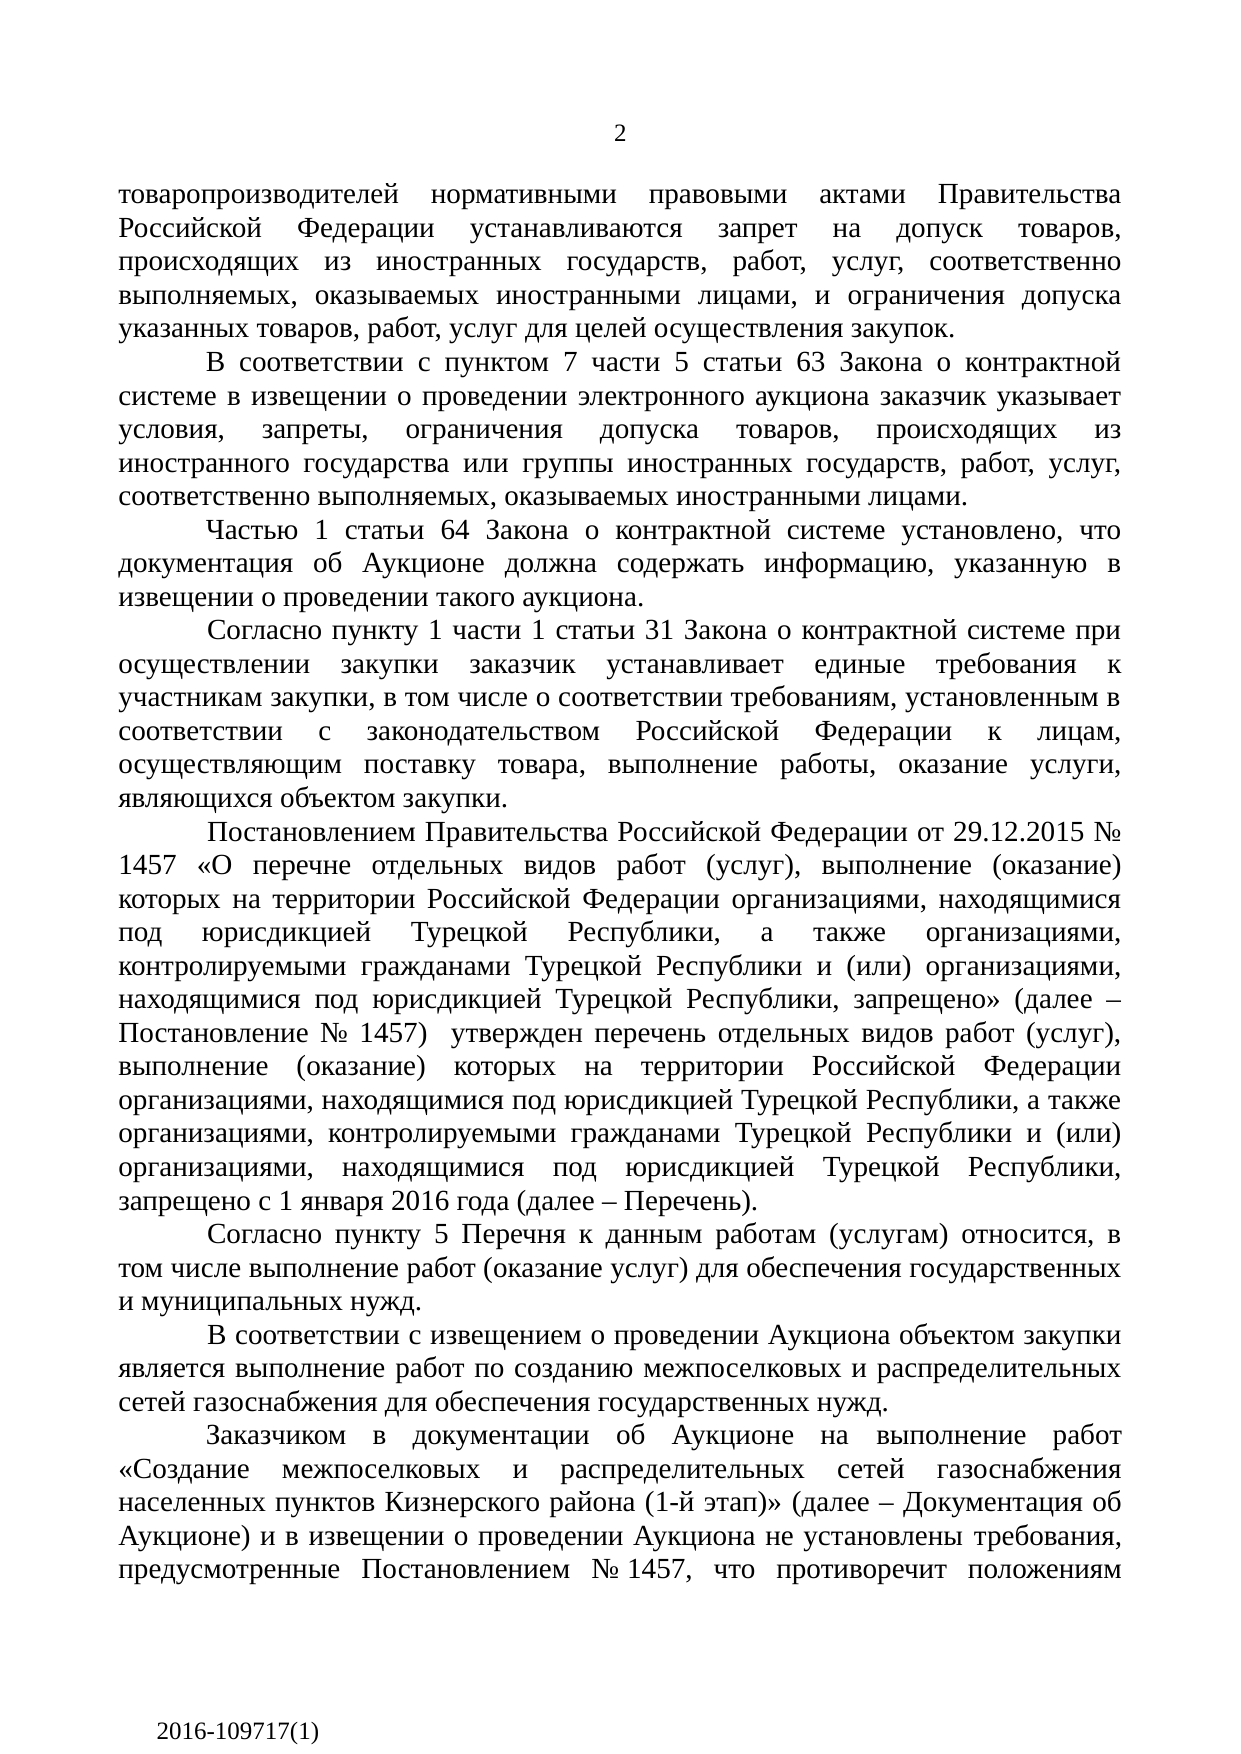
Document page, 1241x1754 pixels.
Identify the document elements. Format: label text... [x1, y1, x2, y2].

text Заказчиком в документации об Аукционе на выполнение работ «Создание межпоселковых и распределительных сетей газоснабжения населенных пунктов Кизнерского района (1-й этап)» (далее – Документация об Аукционе) и в извещении о проведении Аукциона не установлены требования, предусмотренные Постановлением № 1457, что противоречит положениям [118, 1417, 1122, 1585]
text В соответствии с извещением о проведении Аукциона объектом закупки является выполнение работ по созданию межпоселковых и распределительных сетей газоснабжения для обеспечения государственных нужд. [118, 1317, 1122, 1417]
text товаропроизводителей нормативными правовыми актами Правительства Российской Федерации устанавливаются запрет на допуск товаров, происходящих из иностранных государств, работ, услуг, соответственно выполняемых, оказываемых иностранными лицами, и ограничения допуска указанных товаров, работ, услуг для целей осуществления закупок. [118, 176, 1122, 344]
text Постановлением Правительства Российской Федерации от 29.12.2015 № 1457 «О перечне отдельных видов работ (услуг), выполнение (оказание) которых на территории Российской Федерации организациями, находящимися под юрисдикцией Турецкой Республики, а также организациями, контролируемыми гражданами Турецкой Республики и (или) организациями, находящимися под юрисдикцией Турецкой Республики, запрещено» (далее – Постановление № 1457) утвержден перечень отдельных видов работ (услуг), выполнение (оказание) которых на территории Российской Федерации организациями, находящимися под юрисдикцией Турецкой Республики, а также организациями, контролируемыми гражданами Турецкой Республики и (или) организациями, находящимися под юрисдикцией Турецкой Республики, запрещено с 1 января 2016 года (далее – Перечень). [118, 814, 1122, 1216]
text Согласно пункту 5 Перечня к данным работам (услугам) относится, в том числе выполнение работ (оказание услуг) для обеспечения государственных и муниципальных нужд. [118, 1216, 1122, 1317]
text Согласно пункту 1 части 1 статьи 31 Закона о контрактной системе при осуществлении закупки заказчик устанавливает единые требования к участникам закупки, в том числе о соответствии требованиям, установленным в соответствии с законодательством Российской Федерации к лицам, осуществляющим поставку товара, выполнение работы, оказание услуги, являющихся объектом закупки. [118, 612, 1122, 814]
text В соответствии с пунктом 7 части 5 статьи 63 Закона о контрактной системе в извещении о проведении электронного аукциона заказчик указывает условия, запреты, ограничения допуска товаров, происходящих из иностранного государства или группы иностранных государств, работ, услуг, соответственно выполняемых, оказываемых иностранными лицами. [118, 344, 1122, 512]
text Частью 1 статьи 64 Закона о контрактной системе установлено, что документация об Аукционе должна содержать информацию, указанную в извещении о проведении такого аукциона. [118, 512, 1122, 612]
